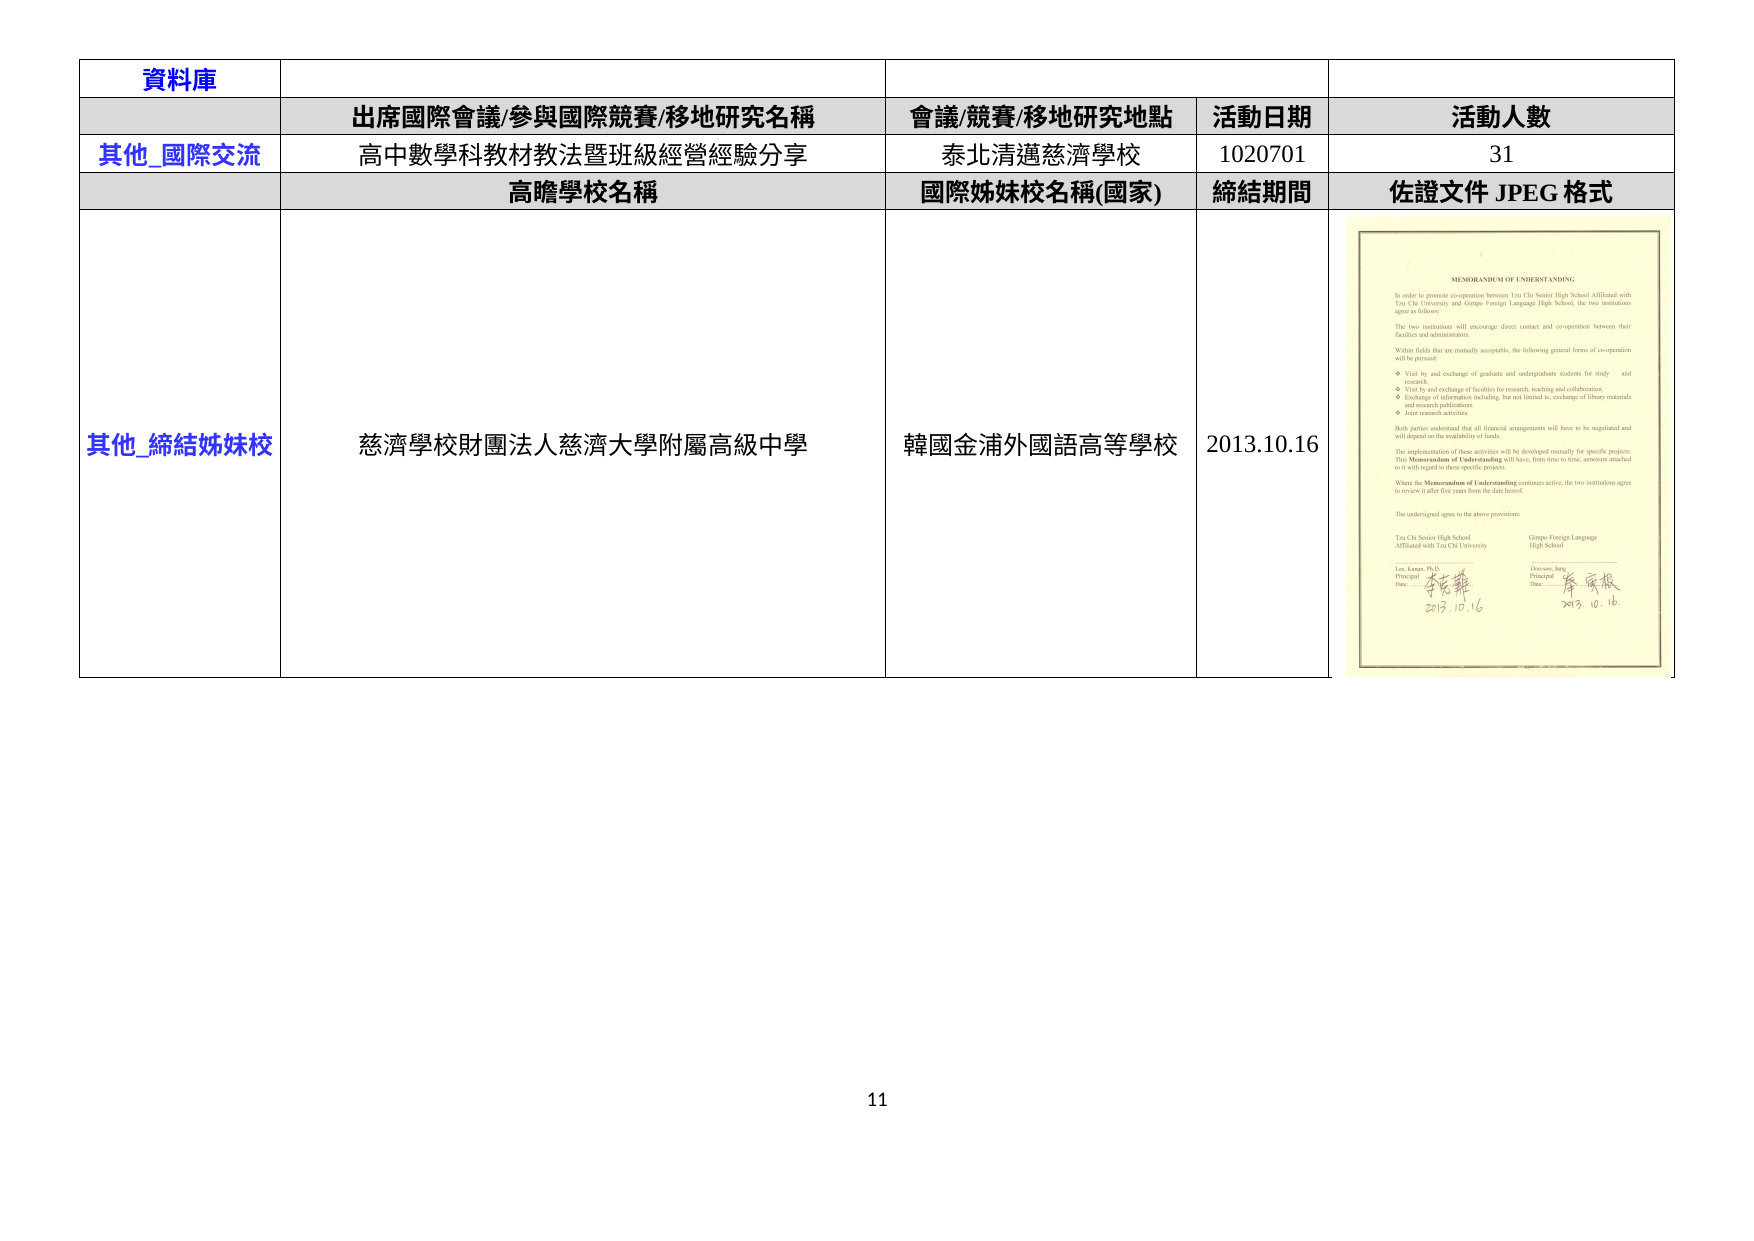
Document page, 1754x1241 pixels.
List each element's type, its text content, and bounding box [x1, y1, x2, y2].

table_cell 高中數學科教材教法暨班級經營經驗分享 [281, 135, 885, 172]
table_cell 1020701 [1197, 135, 1328, 172]
table_cell 會議/競賽/移地研究地點 [886, 98, 1196, 134]
table_cell 泰北清邁慈濟學校 [886, 135, 1196, 172]
table_cell 締結期間 [1197, 173, 1328, 209]
table_cell [281, 60, 885, 97]
table_cell [886, 60, 1328, 97]
table_cell 2013.10.16 [1197, 210, 1328, 677]
table_cell 佐證文件JPEG格式 [1329, 173, 1674, 209]
table_cell 國際姊妹校名稱(國家) [886, 173, 1196, 209]
table_cell [1329, 60, 1674, 97]
picture [1332, 210, 1671, 677]
table_cell 韓國金浦外國語高等學校 [886, 210, 1196, 677]
table_cell 其他_締結姊妹校 [80, 210, 280, 677]
table_cell 高瞻學校名稱 [281, 173, 885, 209]
table_cell 資料庫 [80, 60, 280, 97]
table_cell 慈濟學校財團法人慈濟大學附屬高級中學 [281, 210, 885, 677]
table_cell 活動人數 [1329, 98, 1674, 134]
table_cell [1329, 210, 1674, 678]
table_cell 活動日期 [1197, 98, 1328, 134]
table_cell 出席國際會議/參與國際競賽/移地研究名稱 [281, 98, 885, 134]
table_cell 31 [1329, 135, 1674, 172]
table_cell 其他_國際交流 [80, 135, 280, 172]
table_cell [80, 98, 280, 134]
table_cell [80, 173, 280, 209]
